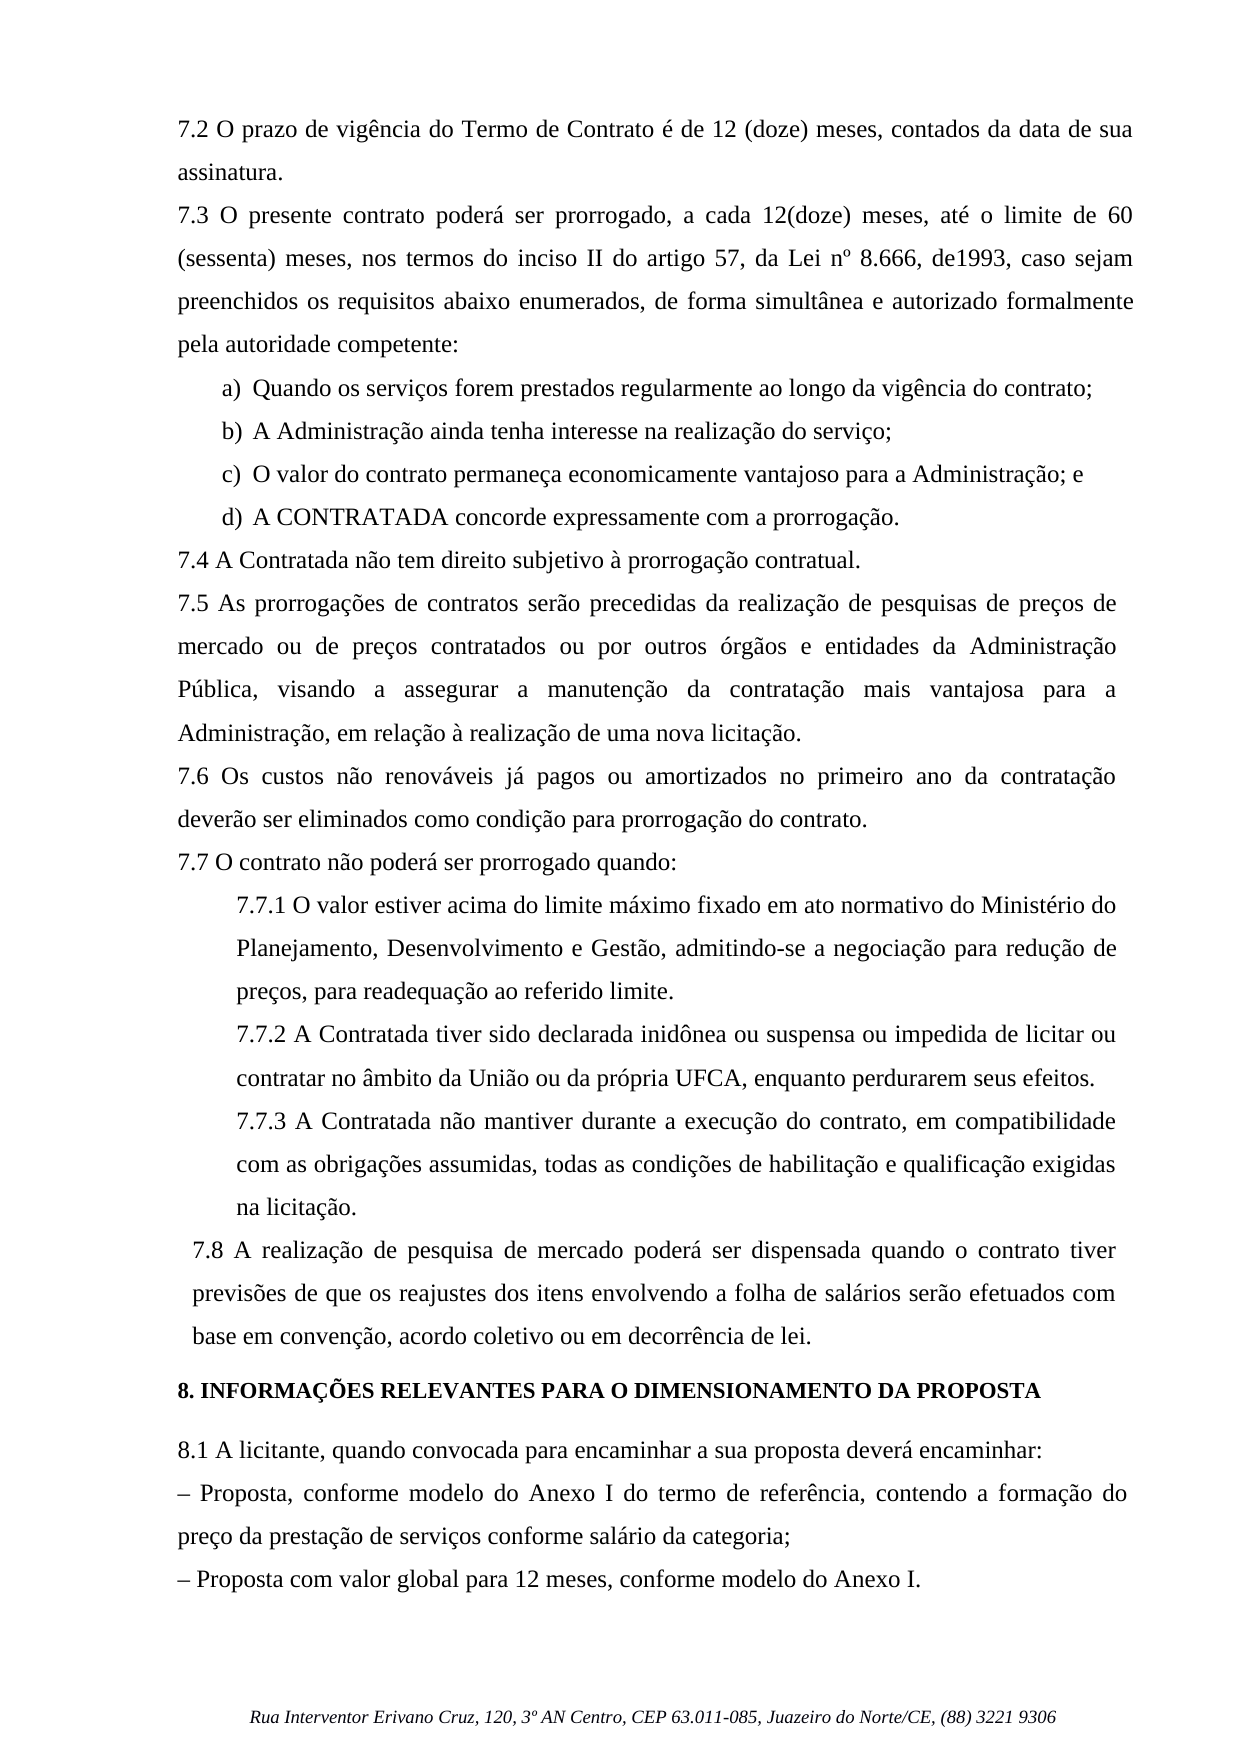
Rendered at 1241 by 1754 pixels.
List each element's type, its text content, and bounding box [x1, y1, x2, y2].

list 7.7.3 A Contratada não mantiver durante a execução do contrato, em compatibilidade com as obrigações assumidas, todas as condições de habilitação e qualificação exigidas na licitação. [236, 1106, 1117, 1221]
text 7.7 O contrato não poderá ser prorrogado quando: [177, 847, 1129, 876]
text – Proposta com valor global para 12 meses, conforme modelo do Anexo I. [177, 1564, 1129, 1593]
list 8. INFORMAÇÕES RELEVANTES PARA O DIMENSIONAMENTO DA PROPOSTA [177, 1377, 1136, 1403]
list 7.2 O prazo de vigência do Termo de Contrato é de 12 (doze) meses, contados da data de sua assinatura. [177, 114, 1135, 186]
list 7.7.2 A Contratada tiver sido declarada inidônea ou suspensa ou impedida de licitar ou contratar no âmbito da União ou da própria UFCA, enquanto perdurarem seus efeitos. [236, 1019, 1117, 1091]
text – Proposta, conforme modelo do Anexo I do termo de referência, contendo a formação do preço da prestação de serviços conforme salário da categoria; [177, 1478, 1129, 1550]
text 8.1 A licitante, quando convocada para encaminhar a sua proposta deverá encaminhar: [177, 1435, 1129, 1464]
list Quando os serviços forem prestados regularmente ao longo da vigência do contrato; [222, 373, 1136, 401]
text 7.6 Os custos não renováveis já pagos ou amortizados no primeiro ano da contratação deverão ser eliminados como condição para prorrogação do contrato. [177, 761, 1117, 833]
text 7.5 As prorrogações de contratos serão precedidas da realização de pesquisas de preços de mercado ou de preços contratados ou por outros órgãos e entidades da Administração Pública, visando a assegurar a manutenção da contratação mais vantajosa para a Administração, em relação à realização de uma nova licitação. [177, 588, 1117, 746]
list 7.4 A Contratada não tem direito subjetivo à prorrogação contratual. [177, 545, 1117, 574]
list A CONTRATADA concorde expressamente com a prorrogação. [222, 502, 1136, 531]
list 7.7.1 O valor estiver acima do limite máximo fixado em ato normativo do Ministério do Planejamento, Desenvolvimento e Gestão, admitindo-se a negociação para redução de preços, para readequação ao referido limite. [236, 890, 1117, 1005]
text 7.8 A realização de pesquisa de mercado poderá ser dispensada quando o contrato tiver previsões de que os reajustes dos itens envolvendo a folha de salários serão efetuados com base em convenção, acordo coletivo ou em decorrência de lei. [192, 1235, 1117, 1350]
list O valor do contrato permaneça economicamente vantajoso para a Administração; e [222, 459, 1136, 488]
list A Administração ainda tenha interesse na realização do serviço; [222, 416, 1136, 444]
list 7.3 O presente contrato poderá ser prorrogado, a cada 12(doze) meses, até o limite de 60 (sessenta) meses, nos termos do inciso II do artigo 57, da Lei nº 8.666, de1993, caso sejam preenchidos os requisitos abaixo enumerados, de forma simultânea e autorizado formalmente pela autoridade competente: [177, 200, 1135, 358]
